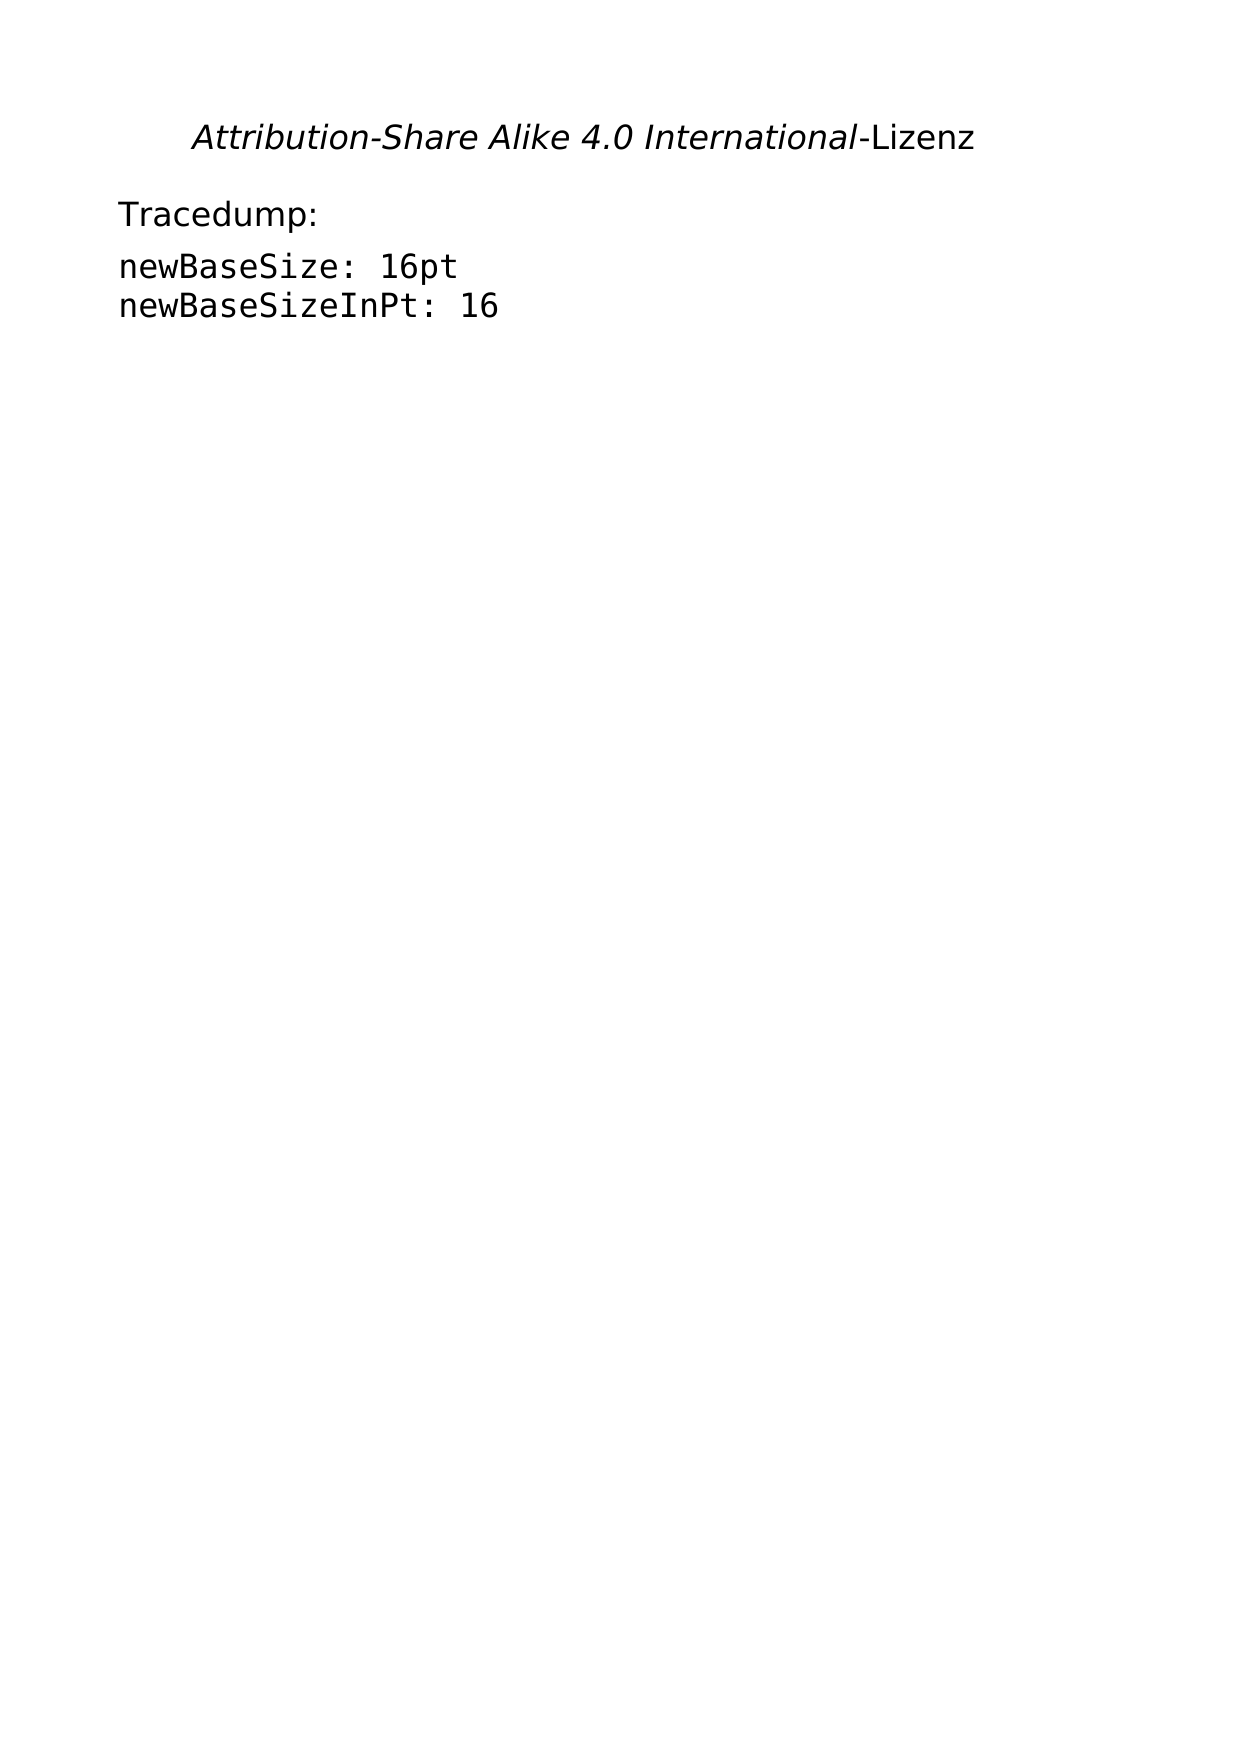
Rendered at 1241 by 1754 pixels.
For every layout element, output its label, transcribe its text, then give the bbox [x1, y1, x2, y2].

list Attribution-Share Alike 4.0 International-Lizenz [177, 118, 1122, 157]
text newBaseSize: 16pt newBaseSizeInPt: 16 [118, 247, 1122, 325]
text Tracedump: [118, 157, 1122, 235]
